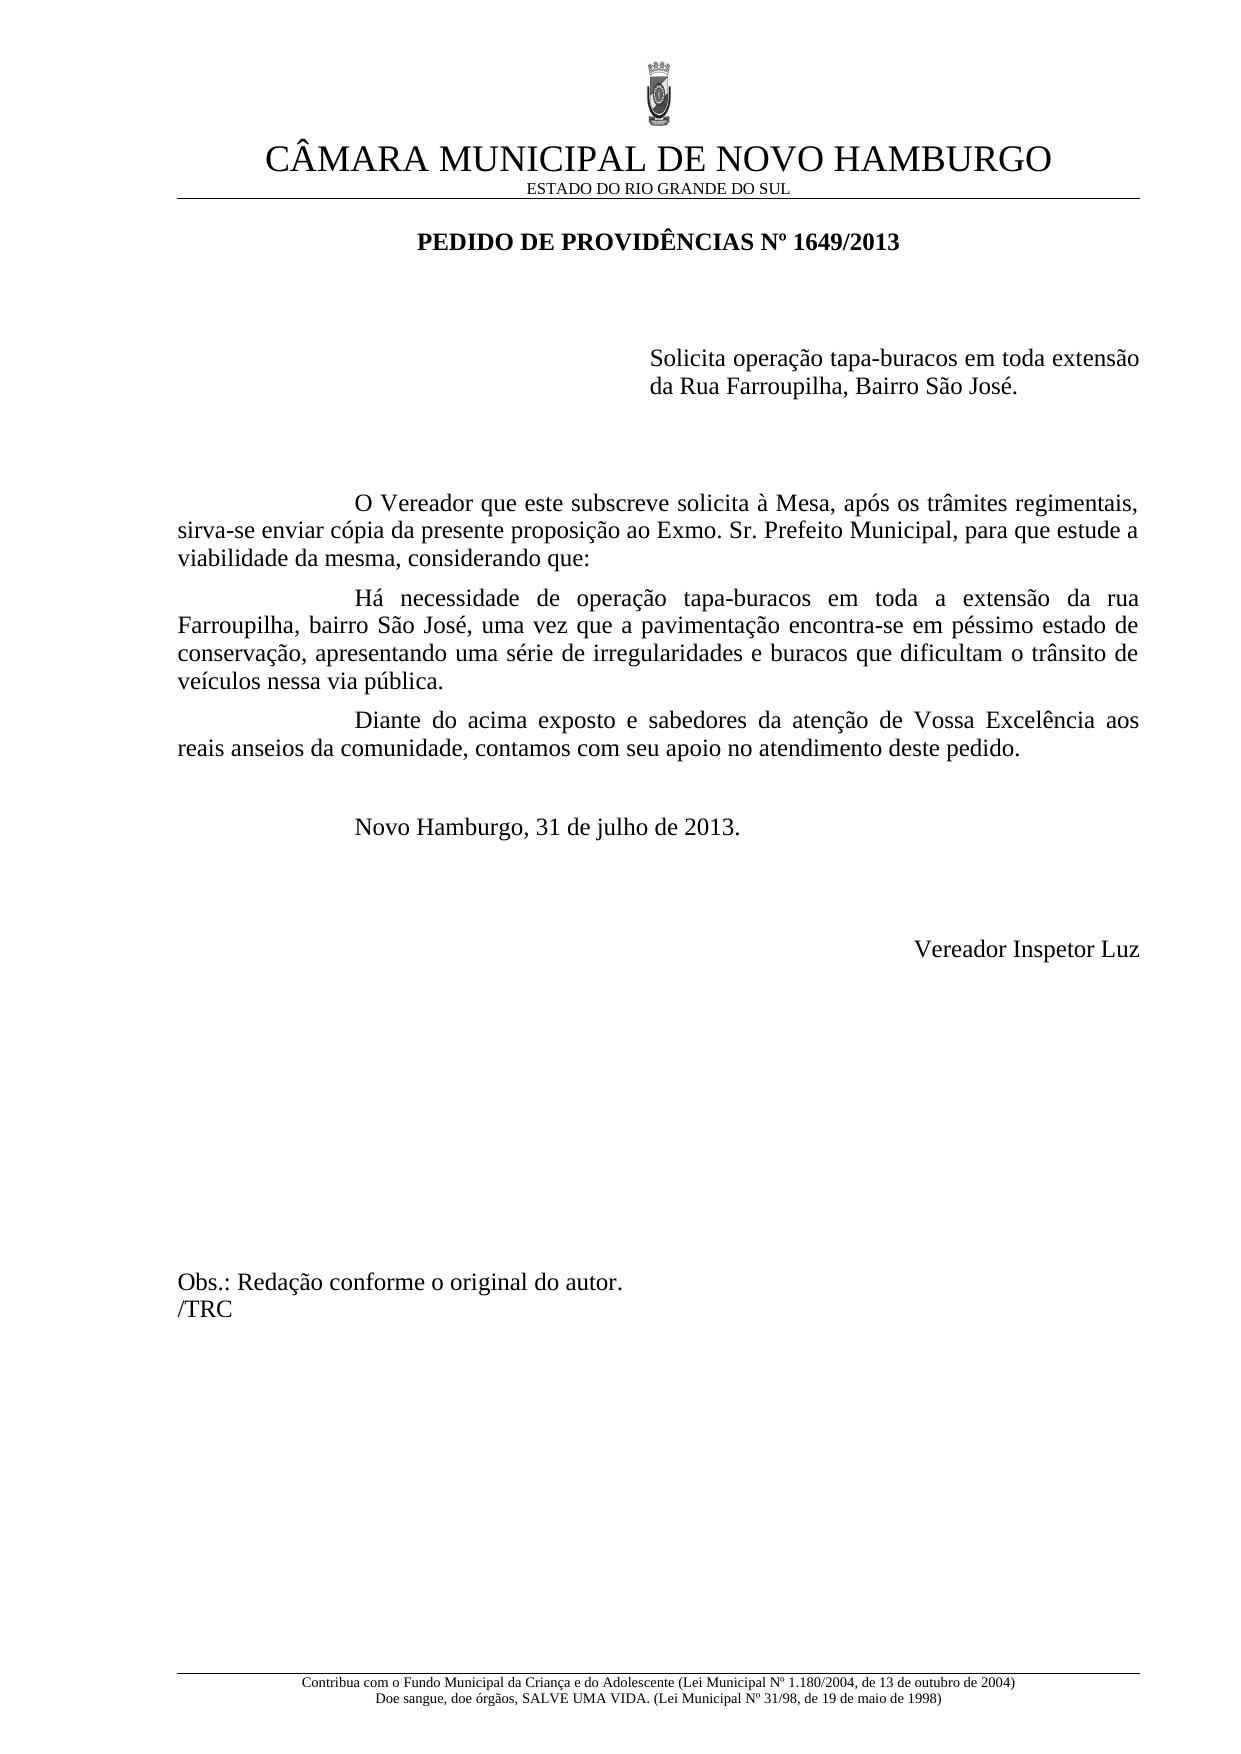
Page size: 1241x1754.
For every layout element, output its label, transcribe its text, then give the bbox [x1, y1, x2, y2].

text Há necessidade de operação tapa-buracos em toda a extensão da rua Farroupilha, bairro São José, uma vez que a pavimentação encontra-se em péssimo estado de conservação, apresentando uma série de irregularidades e buracos que dificultam o trânsito de veículos nessa via pública. [177, 584, 1140, 694]
text Novo Hamburgo, 31 de julho de 2013. [177, 813, 1140, 841]
text Vereador Inspetor Luz [768, 935, 1140, 963]
text Obs.: Redação conforme o original do autor. [177, 1268, 1140, 1296]
text Solicita operação tapa-buracos em toda extensão da Rua Farroupilha, Bairro São José. [649, 344, 1140, 400]
text O Vereador que este subscreve solicita à Mesa, após os trâmites regimentais, sirva-se enviar cópia da presente proposição ao Exmo. Sr. Prefeito Municipal, para que estude a viabilidade da mesma, considerando que: [177, 489, 1140, 572]
text PEDIDO DE PROVIDÊNCIAS Nº 1649/2013 [177, 228, 1140, 256]
text /TRC [177, 1296, 1140, 1323]
text Diante do acima exposto e sabedores da atenção de Vossa Excelência aos reais anseios da comunidade, contamos com seu apoio no atendimento deste pedido. [177, 706, 1140, 762]
